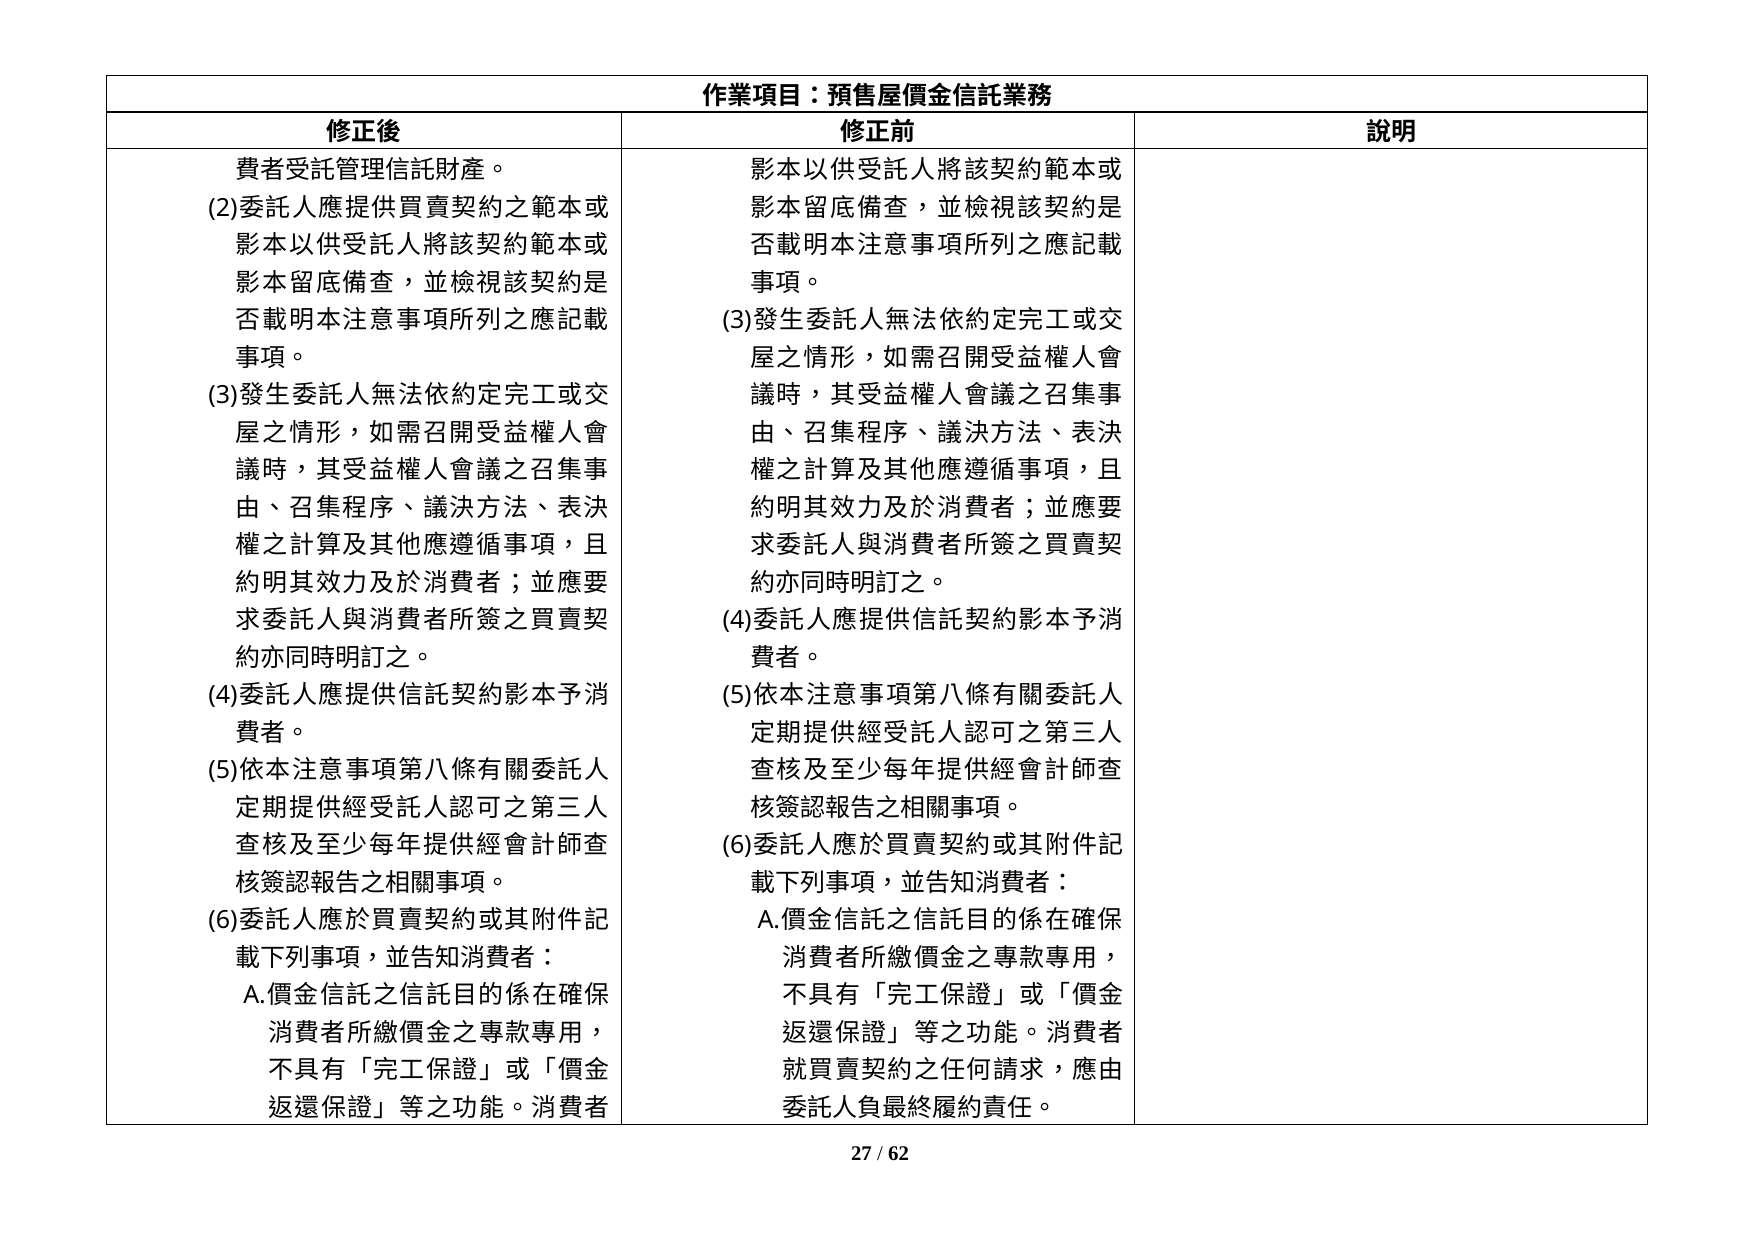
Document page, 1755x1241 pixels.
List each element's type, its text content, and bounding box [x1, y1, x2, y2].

table_cell 費者受託管理信託財產。 (2)委託人應提供買賣契約之範本或影本以供受託人將該契約範本或影本留底備查，並檢視該契約是否載明本注意事項所列之應記載事項。 (3)發生委託人無法依約定完工或交屋之情形，如需召開受益權人會議時，其受益權人會議之召集事由、召集程序、議決方法、表決權之計算及其他應遵循事項，且約明其效力及於消費者；並應要求委託人與消費者所簽之買賣契約亦同時明訂之。 (4)委託人應提供信託契約影本予消費者。 (5)依本注意事項第八條有關委託人定期提供經受託人認可之第三人查核及至少每年提供經會計師查核簽認報告之相關事項。 (6)委託人應於買賣契約或其附件記載下列事項，並告知消費者： A.價金信託之信託目的係在確保消費者所繳價金之專款專用，不具有「完工保證」或「價金返還保證」等之功能。消費者 [107, 149, 621, 1124]
table_cell 修正前 [622, 113, 1134, 148]
table_cell 說明 [1135, 113, 1647, 148]
table_cell 影本以供受託人將該契約範本或影本留底備查，並檢視該契約是否載明本注意事項所列之應記載事項。 (3)發生委託人無法依約定完工或交屋之情形，如需召開受益權人會議時，其受益權人會議之召集事由、召集程序、議決方法、表決權之計算及其他應遵循事項，且約明其效力及於消費者；並應要求委託人與消費者所簽之買賣契約亦同時明訂之。 (4)委託人應提供信託契約影本予消費者。 (5)依本注意事項第八條有關委託人定期提供經受託人認可之第三人查核及至少每年提供經會計師查核簽認報告之相關事項。 (6)委託人應於買賣契約或其附件記載下列事項，並告知消費者： A.價金信託之信託目的係在確保消費者所繳價金之專款專用，不具有「完工保證」或「價金返還保證」等之功能。消費者就買賣契約之任何請求，應由委託人負最終履約責任。 [622, 149, 1134, 1124]
table_cell 修正後 [107, 113, 621, 148]
table_header 作業項目：預售屋價金信託業務 [107, 76, 1647, 111]
table_cell 配合作業程序(二)之1(3)修正內容，增訂控制重點(二)之1(3)。 配合作業程序(二)之2修正內容，修正控制重點(二)之2相關文字。 配合作業程序(二)之5(6)D修正內容，增訂控制重點(二)之5(6)D；其後序號依序調整。 配合作業程序(三)之3修正內容，增訂控制重點(五)後段文字。 為體例一致，酌修控制重點(十二)部分文字。 配合作業程序(四)之7修正內容，修正控制重點(十三)相關文字。 為體例一致，酌修控制重點(十四)部分文字。 配合作業程序(五)之2，修正控制重點(十五)相關文字。 配合作業程序(五)之4修正內容，修正控制重點(十六)相關文字。 配合作業程序(五)之5修正內容，修正控制重點(十七)相關文字。 [1135, 149, 1647, 1124]
